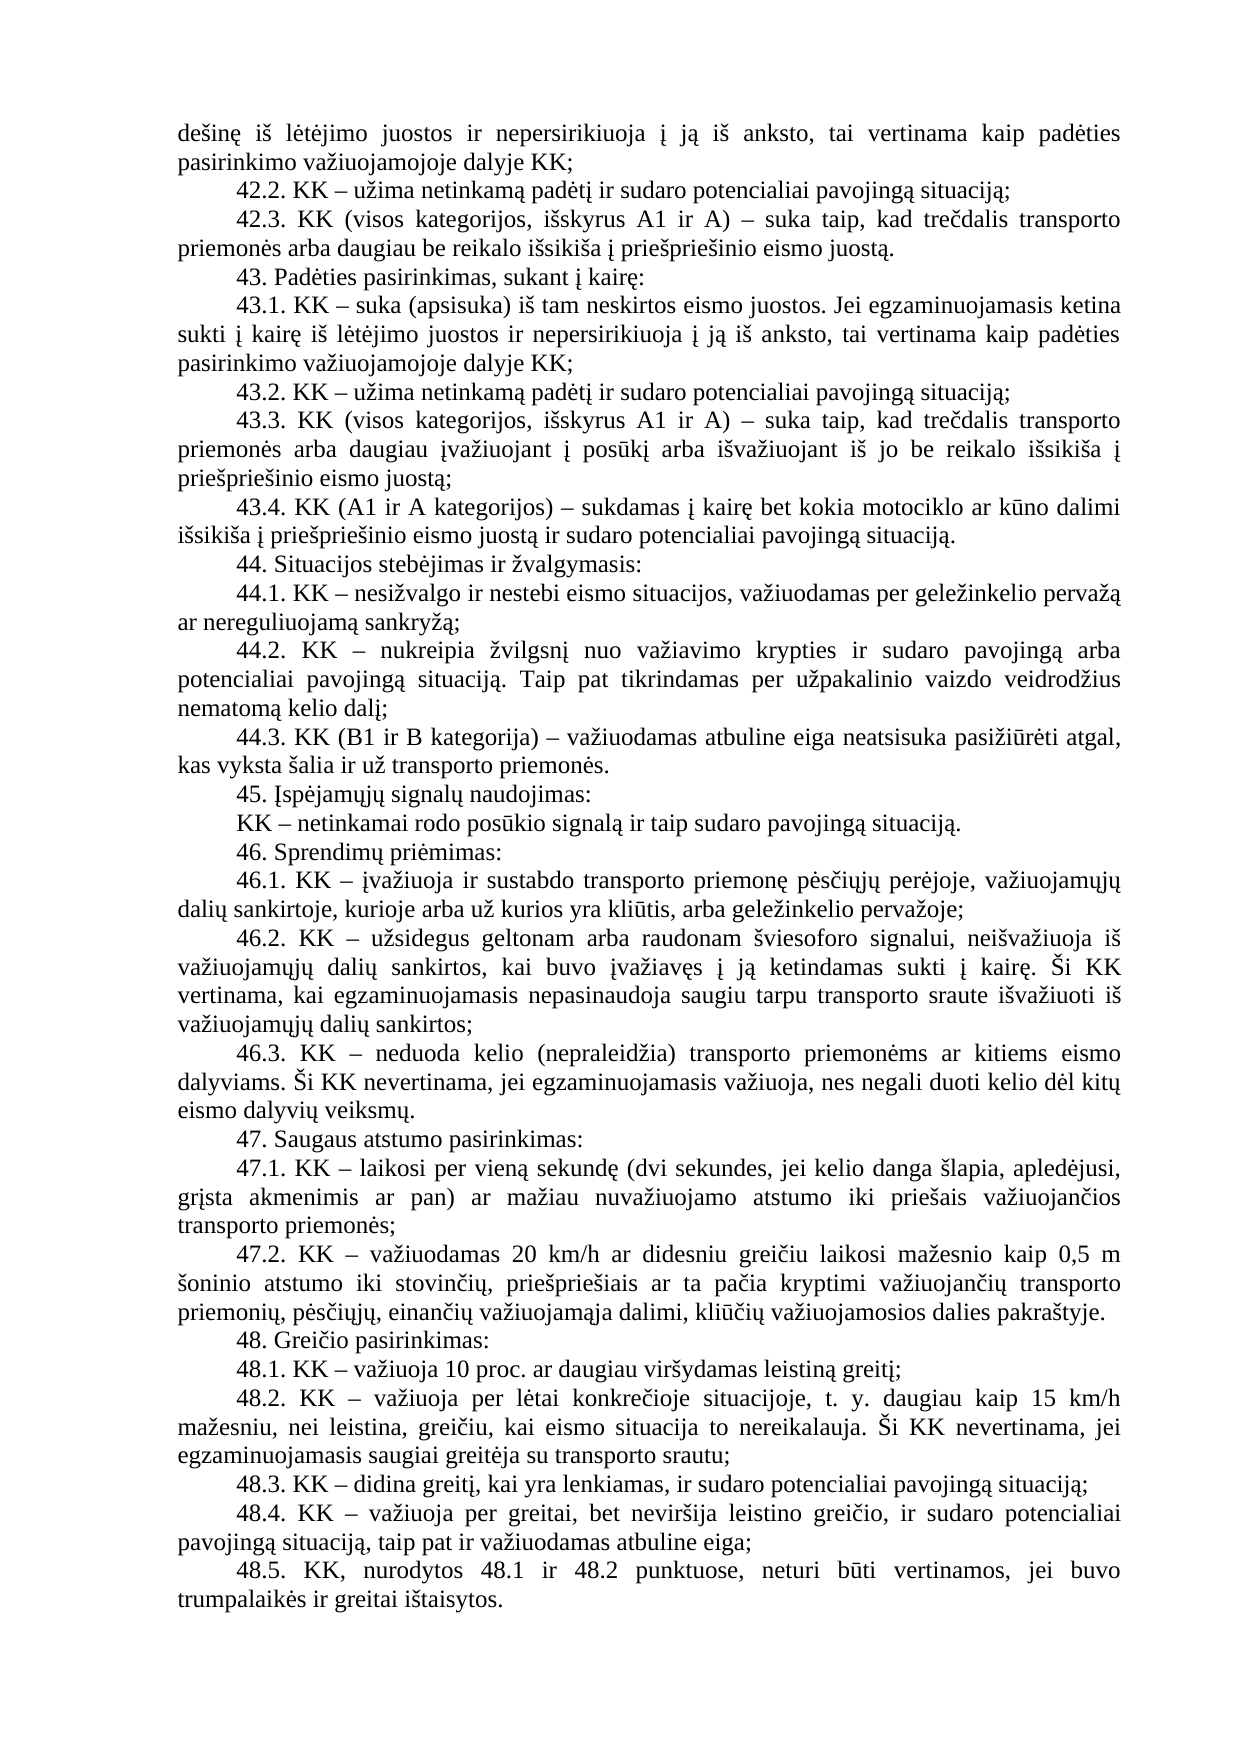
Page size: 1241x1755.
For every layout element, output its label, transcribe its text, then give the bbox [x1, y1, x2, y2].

text 44.1. KK – nesižvalgo ir nestebi eismo situacijos, važiuodamas per geležinkelio pervažą ar nereguliuojamą sankryžą; [177, 578, 1122, 636]
text 44. Situacijos stebėjimas ir žvalgymasis: [177, 549, 1122, 578]
text dešinę iš lėtėjimo juostos ir nepersirikiuoja į ją iš anksto, tai vertinama kaip padėties pasirinkimo važiuojamojoje dalyje KK; [177, 118, 1122, 176]
text 47.1. KK – laikosi per vieną sekundę (dvi sekundes, jei kelio danga šlapia, apledėjusi, grįsta akmenimis ar pan) ar mažiau nuvažiuojamo atstumo iki priešais važiuojančios transporto priemonės; [177, 1153, 1122, 1239]
text 46.1. KK – įvažiuoja ir sustabdo transporto priemonę pėsčiųjų perėjoje, važiuojamųjų dalių sankirtoje, kurioje arba už kurios yra kliūtis, arba geležinkelio pervažoje; [177, 866, 1122, 923]
text 43.4. KK (A1 ir A kategorijos) – sukdamas į kairę bet kokia motociklo ar kūno dalimi išsikiša į priešpriešinio eismo juostą ir sudaro potencialiai pavojingą situaciją. [177, 492, 1122, 549]
text 48.1. KK – važiuoja 10 proc. ar daugiau viršydamas leistiną greitį; [177, 1354, 1122, 1383]
text 47. Saugaus atstumo pasirinkimas: [177, 1124, 1122, 1153]
text 48. Greičio pasirinkimas: [177, 1326, 1122, 1354]
text 42.3. KK (visos kategorijos, išskyrus A1 ir A) – suka taip, kad trečdalis transporto priemonės arba daugiau be reikalo išsikiša į priešpriešinio eismo juostą. [177, 204, 1122, 262]
text 42.2. KK – užima netinkamą padėtį ir sudaro potencialiai pavojingą situaciją; [177, 176, 1122, 204]
text 43.1. KK – suka (apsisuka) iš tam neskirtos eismo juostos. Jei egzaminuojamasis ketina sukti į kairę iš lėtėjimo juostos ir nepersirikiuoja į ją iš anksto, tai vertinama kaip padėties pasirinkimo važiuojamojoje dalyje KK; [177, 291, 1122, 377]
text 48.5. KK, nurodytos 48.1 ir 48.2 punktuose, neturi būti vertinamos, jei buvo trumpalaikės ir greitai ištaisytos. [177, 1556, 1122, 1613]
text 46. Sprendimų priėmimas: [177, 837, 1122, 866]
text 48.4. KK – važiuoja per greitai, bet neviršija leistino greičio, ir sudaro potencialiai pavojingą situaciją, taip pat ir važiuodamas atbuline eiga; [177, 1498, 1122, 1556]
text 44.3. KK (B1 ir B kategorija) – važiuodamas atbuline eiga neatsisuka pasižiūrėti atgal, kas vyksta šalia ir už transporto priemonės. [177, 722, 1122, 779]
text 44.2. KK – nukreipia žvilgsnį nuo važiavimo krypties ir sudaro pavojingą arba potencialiai pavojingą situaciją. Taip pat tikrindamas per užpakalinio vaizdo veidrodžius nematomą kelio dalį; [177, 636, 1122, 722]
text 46.2. KK – užsidegus geltonam arba raudonam šviesoforo signalui, neišvažiuoja iš važiuojamųjų dalių sankirtos, kai buvo įvažiavęs į ją ketindamas sukti į kairę. Ši KK vertinama, kai egzaminuojamasis nepasinaudoja saugiu tarpu transporto sraute išvažiuoti iš važiuojamųjų dalių sankirtos; [177, 923, 1122, 1038]
text 43.3. KK (visos kategorijos, išskyrus A1 ir A) – suka taip, kad trečdalis transporto priemonės arba daugiau įvažiuojant į posūkį arba išvažiuojant iš jo be reikalo išsikiša į priešpriešinio eismo juostą; [177, 406, 1122, 492]
text 43.2. KK – užima netinkamą padėtį ir sudaro potencialiai pavojingą situaciją; [177, 377, 1122, 406]
text KK – netinkamai rodo posūkio signalą ir taip sudaro pavojingą situaciją. [177, 808, 1122, 837]
text 48.2. KK – važiuoja per lėtai konkrečioje situacijoje, t. y. daugiau kaip 15 km/h mažesniu, nei leistina, greičiu, kai eismo situacija to nereikalauja. Ši KK nevertinama, jei egzaminuojamasis saugiai greitėja su transporto srautu; [177, 1383, 1122, 1469]
text 46.3. KK – neduoda kelio (nepraleidžia) transporto priemonėms ar kitiems eismo dalyviams. Ši KK nevertinama, jei egzaminuojamasis važiuoja, nes negali duoti kelio dėl kitų eismo dalyvių veiksmų. [177, 1038, 1122, 1124]
text 48.3. KK – didina greitį, kai yra lenkiamas, ir sudaro potencialiai pavojingą situaciją; [177, 1469, 1122, 1498]
text 45. Įspėjamųjų signalų naudojimas: [177, 779, 1122, 808]
text 43. Padėties pasirinkimas, sukant į kairę: [177, 262, 1122, 291]
text 47.2. KK – važiuodamas 20 km/h ar didesniu greičiu laikosi mažesnio kaip 0,5 m šoninio atstumo iki stovinčių, priešpriešiais ar ta pačia kryptimi važiuojančių transporto priemonių, pėsčiųjų, einančių važiuojamąja dalimi, kliūčių važiuojamosios dalies pakraštyje. [177, 1239, 1122, 1326]
